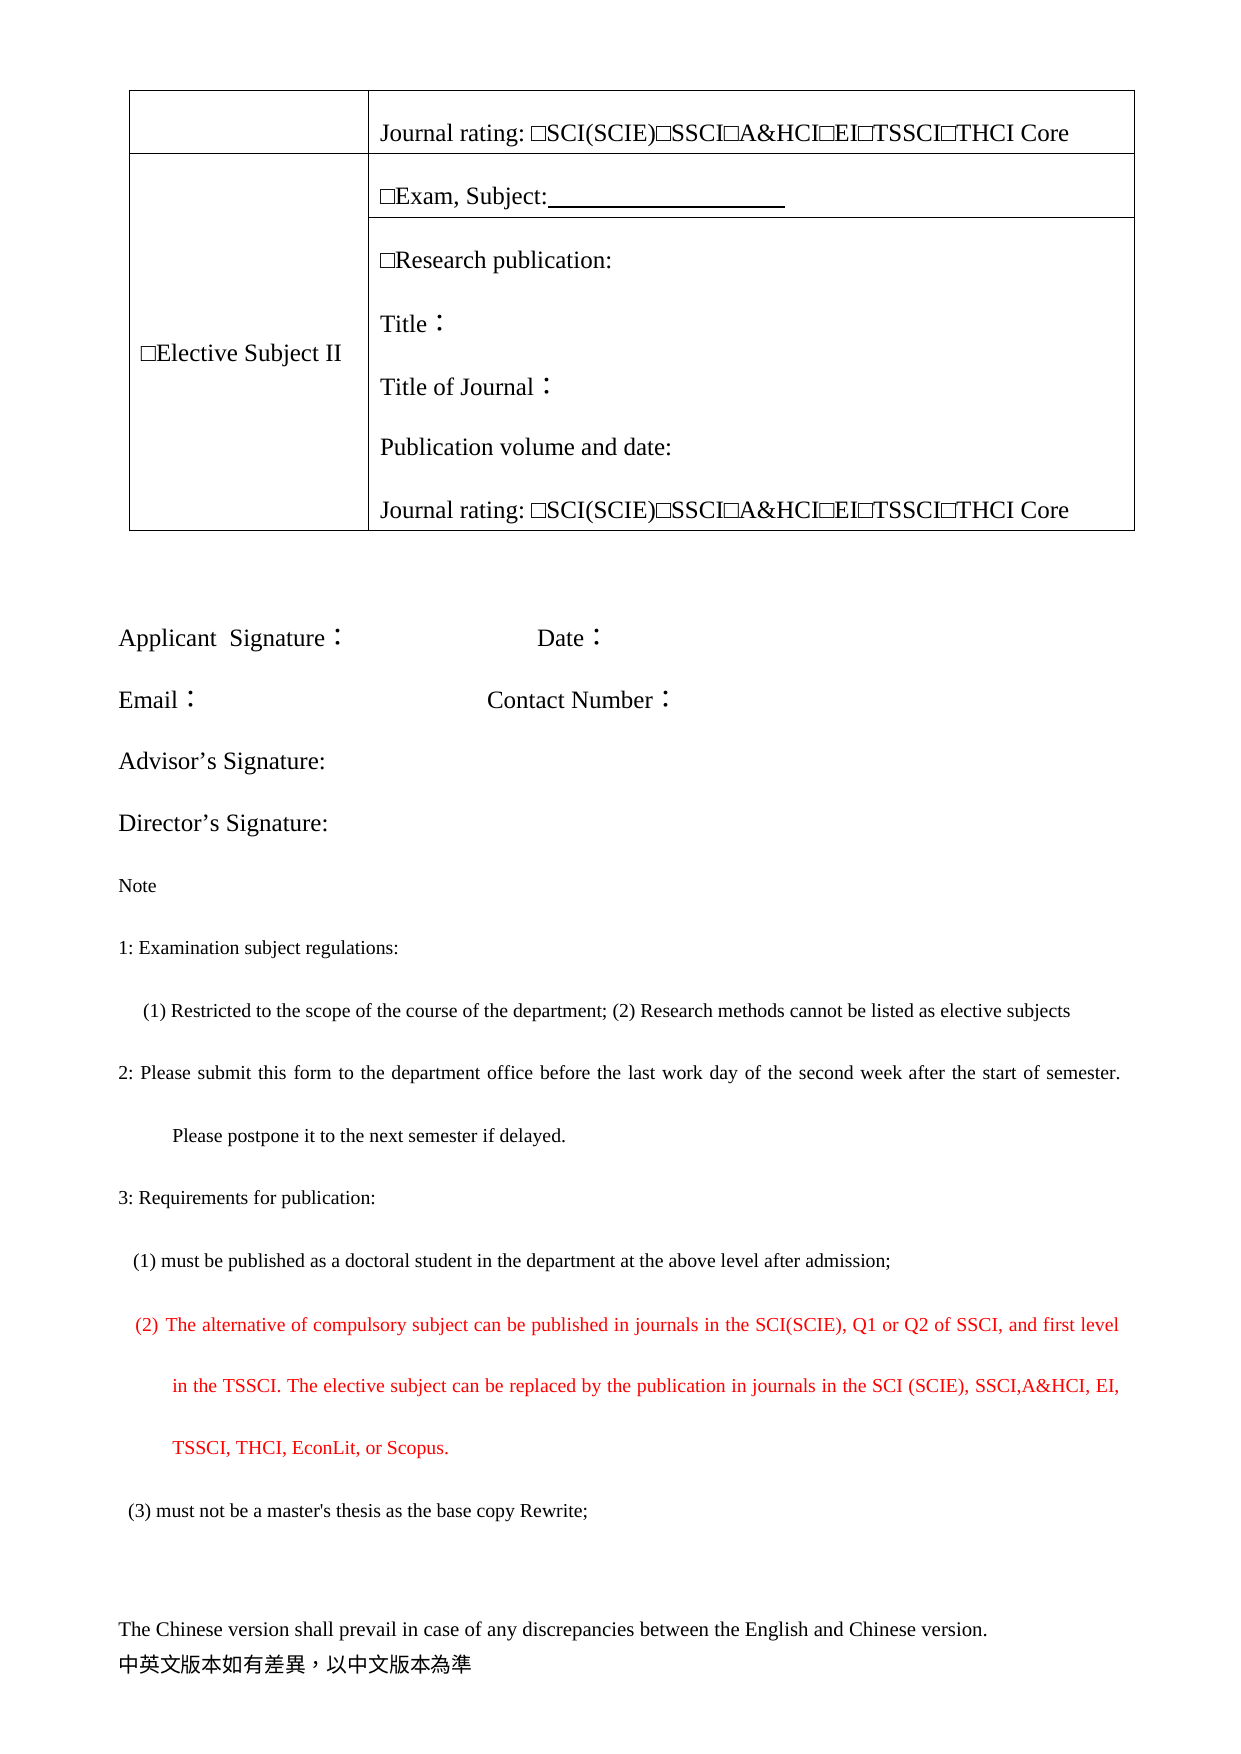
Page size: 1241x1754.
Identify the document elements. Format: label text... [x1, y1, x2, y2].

text (2) The alternative of compulsory subject can be published in journals in the SCI(SCIE), Q1 or Q2 of SSCI, and first level in the TSSCI. The elective subject can be replaced by the publication in journals in the SCI (SCIE), SSCI,A&HCI, EI, TSSCI, THCI, EconLit, or Scopus. [118, 1281, 1122, 1469]
text (1) must be published as a doctoral student in the department at the above level after admission; [118, 1219, 1122, 1281]
table_cell [130, 91, 368, 153]
table_cell □Elective Subject II [130, 154, 368, 530]
text Director’s Signature: [118, 781, 1122, 844]
text Note [118, 844, 1122, 906]
text Advisor’s Signature: [118, 719, 1122, 781]
text (1) Restricted to the scope of the course of the department; (2) Research methods cannot be listed as elective subjects [118, 969, 1122, 1031]
text 3: Requirements for publication: [118, 1156, 1122, 1219]
text 2: Please submit this form to the department office before the last work day of the second week after the start of semester. Please postpone it to the next semester if delayed. [118, 1031, 1122, 1156]
text 1: Examination subject regulations: [118, 906, 1122, 969]
table_cell Journal rating: □SCI(SCIE)□SSCI□A&HCI□EI□TSSCI□THCI Core [369, 91, 1134, 153]
text Applicant Signature： Date： [118, 594, 1122, 656]
table_cell □Exam, Subject: [369, 154, 1134, 217]
text (3) must not be a master's thesis as the base copy Rewrite; [118, 1469, 1122, 1531]
text Email： Contact Number： [118, 656, 1122, 719]
table_cell □Research publication: Title： Title of Journal： Publication volume and date: Journal rating: □SCI(SCIE)□SSCI□A&HCI□EI□TSSCI□THCI Core [369, 218, 1134, 530]
